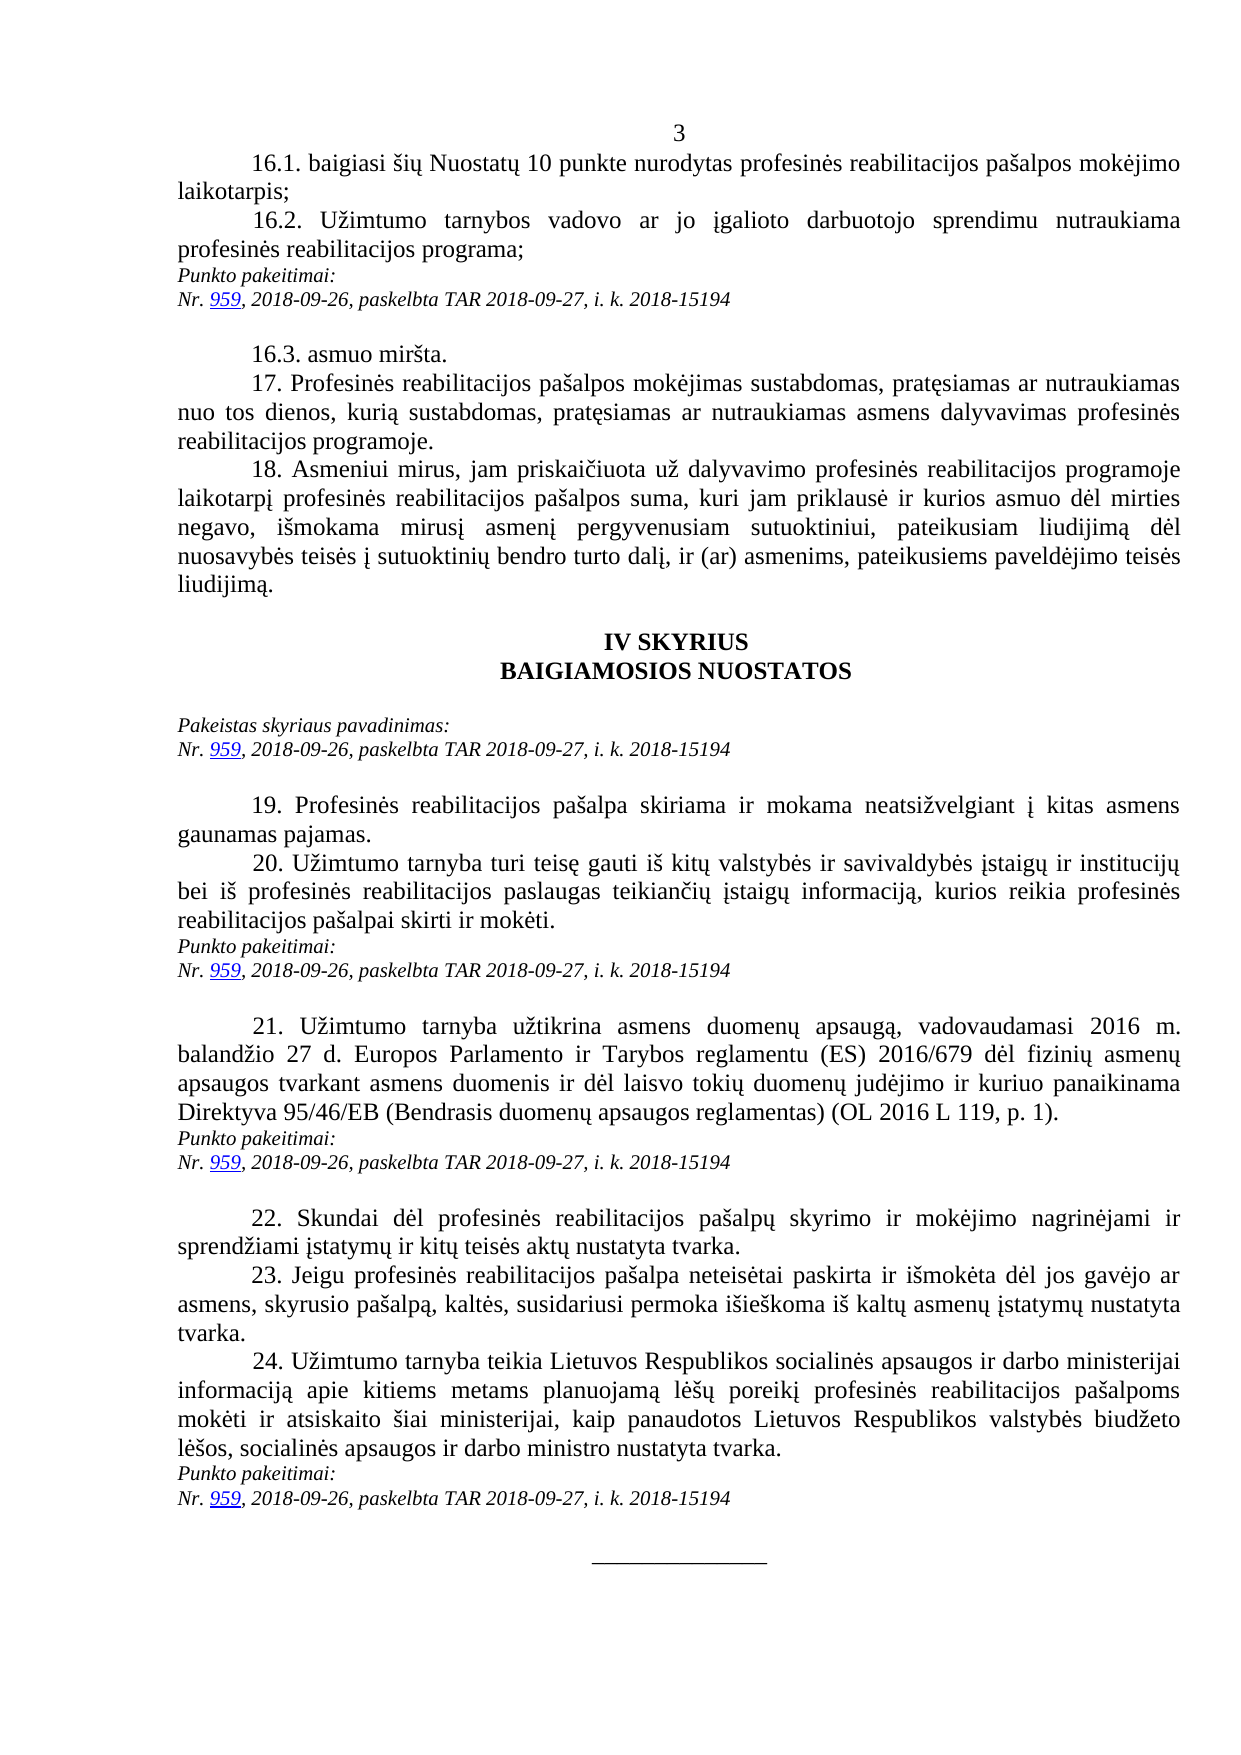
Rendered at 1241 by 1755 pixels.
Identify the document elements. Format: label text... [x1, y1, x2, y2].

text Pakeistas skyriaus pavadinimas: [177, 713, 1181, 737]
text 17. Profesinės reabilitacijos pašalpos mokėjimas sustabdomas, pratęsiamas ar nutraukiamas nuo tos dienos, kurią sustabdomas, pratęsiamas ar nutraukiamas asmens dalyvavimas profesinės reabilitacijos programoje. [177, 368, 1181, 454]
text Punkto pakeitimai: [177, 1461, 1181, 1485]
text 16.1. baigiasi šių Nuostatų 10 punkte nurodytas profesinės reabilitacijos pašalpos mokėjimo laikotarpis; [177, 148, 1181, 205]
text Nr. 959, 2018-09-26, paskelbta TAR 2018-09-27, i. k. 2018-15194 [177, 1150, 1181, 1174]
text Nr. 959, 2018-09-26, paskelbta TAR 2018-09-27, i. k. 2018-15194 [177, 958, 1181, 982]
text Punkto pakeitimai: [177, 934, 1181, 958]
text Nr. 959, 2018-09-26, paskelbta TAR 2018-09-27, i. k. 2018-15194 [177, 287, 1181, 311]
text 24. Užimtumo tarnyba teikia Lietuvos Respublikos socialinės apsaugos ir darbo ministerijai informaciją apie kitiems metams planuojamą lėšų poreikį profesinės reabilitacijos pašalpoms mokėti ir atsiskaito šiai ministerijai, kaip panaudotos Lietuvos Respublikos valstybės biudžeto lėšos, socialinės apsaugos ir darbo ministro nustatyta tvarka. [177, 1346, 1181, 1461]
text 23. Jeigu profesinės reabilitacijos pašalpa neteisėtai paskirta ir išmokėta dėl jos gavėjo ar asmens, skyrusio pašalpą, kaltės, susidariusi permoka išieškoma iš kaltų asmenų įstatymų nustatyta tvarka. [177, 1260, 1181, 1346]
text 21. Užimtumo tarnyba užtikrina asmens duomenų apsaugą, vadovaudamasi 2016 m. balandžio 27 d. Europos Parlamento ir Tarybos reglamentu (ES) 2016/679 dėl fizinių asmenų apsaugos tvarkant asmens duomenis ir dėl laisvo tokių duomenų judėjimo ir kuriuo panaikinama Direktyva 95/46/EB (Bendrasis duomenų apsaugos reglamentas) (OL 2016 L 119, p. 1). [177, 1011, 1181, 1126]
text 19. Profesinės reabilitacijos pašalpa skiriama ir mokama neatsižvelgiant į kitas asmens gaunamas pajamas. [177, 790, 1181, 848]
text 16.2. Užimtumo tarnybos vadovo ar jo įgalioto darbuotojo sprendimu nutraukiama profesinės reabilitacijos programa; [177, 205, 1181, 263]
text Nr. 959, 2018-09-26, paskelbta TAR 2018-09-27, i. k. 2018-15194 [177, 1485, 1181, 1509]
text 18. Asmeniui mirus, jam priskaičiuota už dalyvavimo profesinės reabilitacijos programoje laikotarpį profesinės reabilitacijos pašalpos suma, kuri jam priklausė ir kurios asmuo dėl mirties negavo, išmokama mirusį asmenį pergyvenusiam sutuoktiniui, pateikusiam liudijimą dėl nuosavybės teisės į sutuoktinių bendro turto dalį, ir (ar) asmenims, pateikusiems paveldėjimo teisės liudijimą. [177, 454, 1181, 598]
text Nr. 959, 2018-09-26, paskelbta TAR 2018-09-27, i. k. 2018-15194 [177, 737, 1181, 761]
text 20. Užimtumo tarnyba turi teisę gauti iš kitų valstybės ir savivaldybės įstaigų ir institucijų bei iš profesinės reabilitacijos paslaugas teikiančių įstaigų informaciją, kurios reikia profesinės reabilitacijos pašalpai skirti ir mokėti. [177, 848, 1181, 934]
text IV SKYRIUS BAIGIAMOSIOS NUOSTATOS [177, 627, 1181, 684]
text 22. Skundai dėl profesinės reabilitacijos pašalpų skyrimo ir mokėjimo nagrinėjami ir sprendžiami įstatymų ir kitų teisės aktų nustatyta tvarka. [177, 1203, 1181, 1260]
text Punkto pakeitimai: [177, 1126, 1181, 1150]
text ______________ [177, 1538, 1181, 1567]
text Punkto pakeitimai: [177, 263, 1181, 287]
text 16.3. asmuo miršta. [177, 339, 1181, 368]
